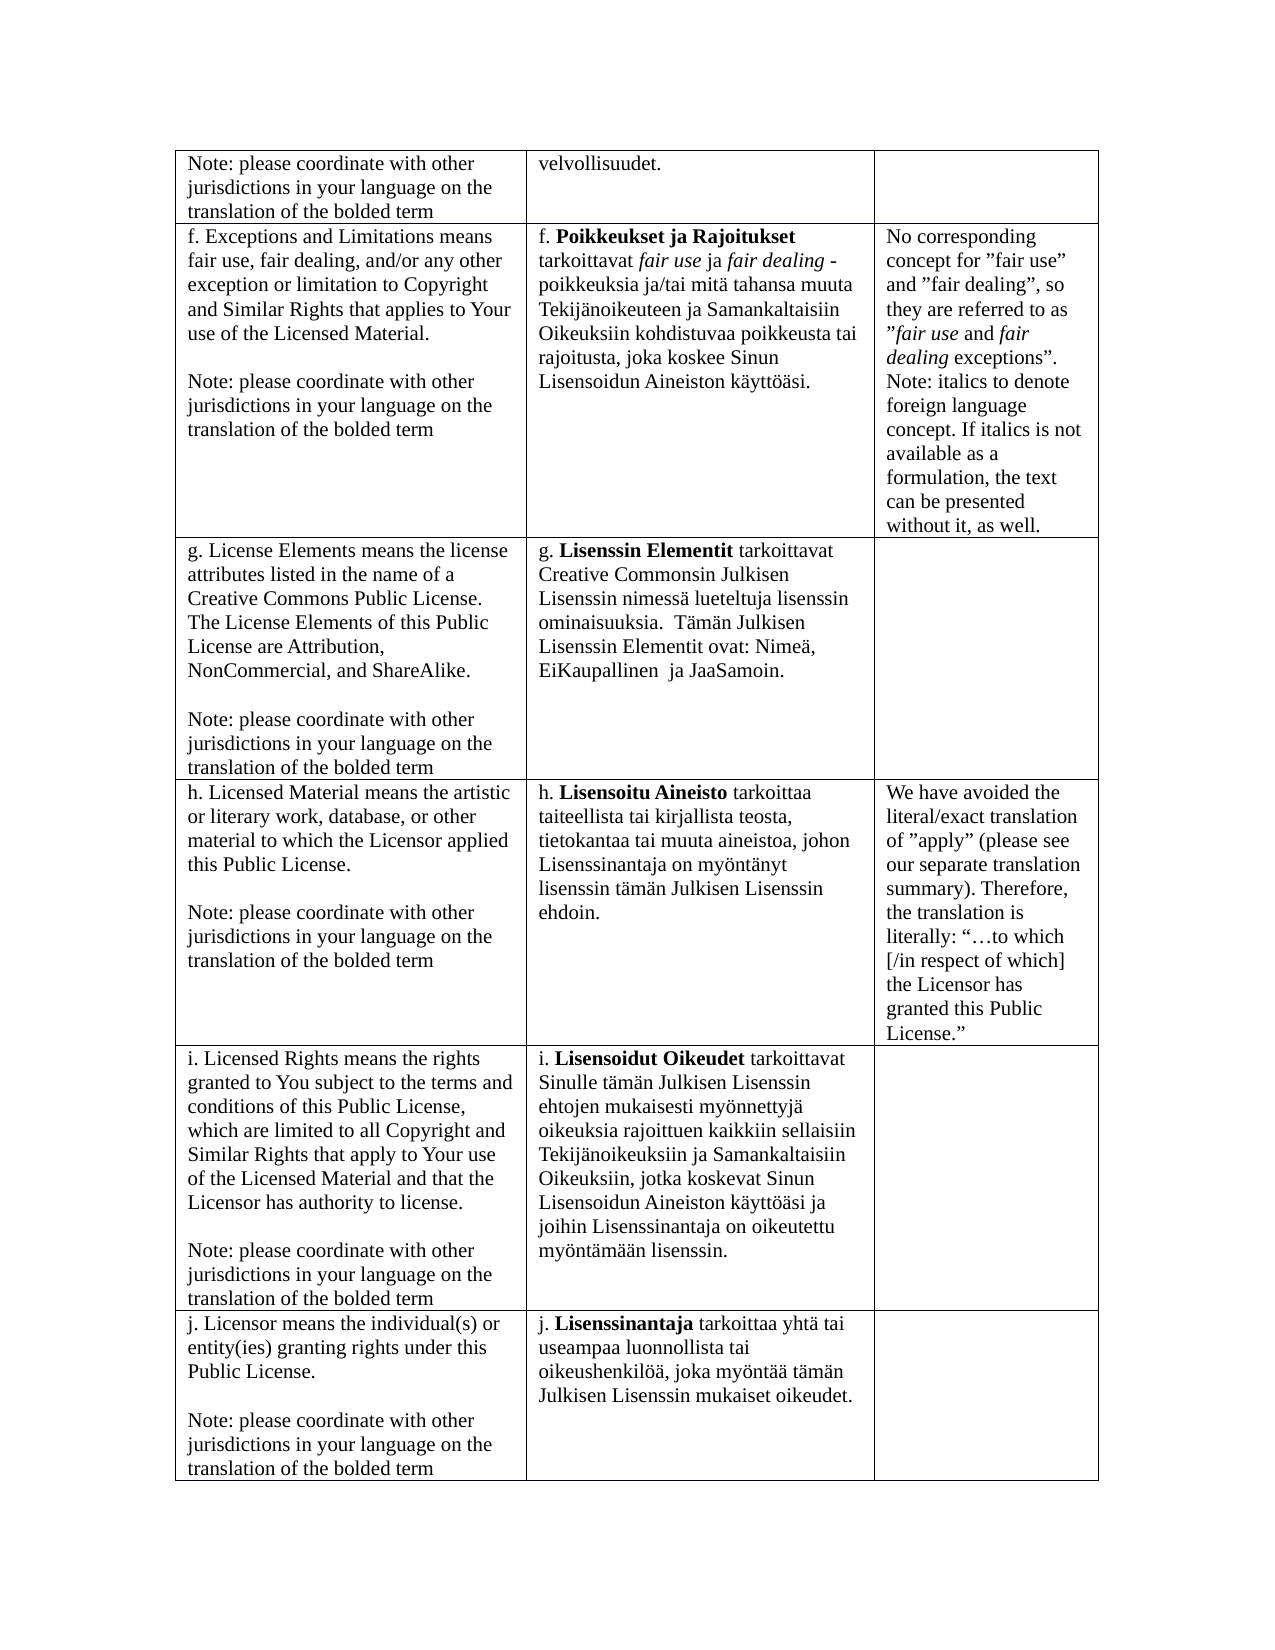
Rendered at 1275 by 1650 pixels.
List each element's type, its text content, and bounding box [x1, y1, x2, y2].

table_cell j. Lisenssinantaja tarkoittaa yhtä tai useampaa luonnollista tai oikeushenkilöä, joka myöntää tämän Julkisen Lisenssin mukaiset oikeudet. [527, 1311, 874, 1480]
table_cell g. Lisenssin Elementit tarkoittavat Creative Commonsin Julkisen Lisenssin nimessä lueteltuja lisenssin ominaisuuksia. Tämän Julkisen Lisenssin Elementit ovat: Nimeä, EiKaupallinen ja JaaSamoin. [527, 538, 874, 779]
table_cell i. Lisensoidut Oikeudet tarkoittavat Sinulle tämän Julkisen Lisenssin ehtojen mukaisesti myönnettyjä oikeuksia rajoittuen kaikkiin sellaisiin Tekijänoikeuksiin ja Samankaltaisiin Oikeuksiin, jotka koskevat Sinun Lisensoidun Aineiston käyttöäsi ja joihin Lisenssinantaja on oikeutettu myöntämään lisenssin. [527, 1046, 874, 1310]
table_cell [875, 538, 1098, 779]
table_cell [875, 1046, 1098, 1310]
table_cell g. License Elements means the license attributes listed in the name of a Creative Commons Public License. The License Elements of this Public License are Attribution, NonCommercial, and ShareAlike. Note: please coordinate with other jurisdictions in your language on the translation of the bolded term [176, 538, 526, 779]
table_cell We have avoided the literal/exact translation of ”apply” (please see our separate translation summary). Therefore, the translation is literally: “…to which [/in respect of which] the Licensor has granted this Public License.” [875, 780, 1098, 1044]
table_cell i. Licensed Rights means the rights granted to You subject to the terms and conditions of this Public License, which are limited to all Copyright and Similar Rights that apply to Your use of the Licensed Material and that the Licensor has authority to license. Note: please coordinate with other jurisdictions in your language on the translation of the bolded term [176, 1046, 526, 1310]
table_cell [875, 1311, 1098, 1480]
table_cell velvollisuudet. [527, 151, 874, 223]
table_cell Note: please coordinate with other jurisdictions in your language on the translation of the bolded term [176, 151, 526, 223]
table_cell j. Licensor means the individual(s) or entity(ies) granting rights under this Public License. Note: please coordinate with other jurisdictions in your language on the translation of the bolded term [176, 1311, 526, 1480]
table_cell No corresponding concept for ”fair use” and ”fair dealing”, so they are referred to as ”fair use and fair dealing exceptions”. Note: italics to denote foreign language concept. If italics is not available as a formulation, the text can be presented without it, as well. [875, 224, 1098, 537]
table_cell h. Lisensoitu Aineisto tarkoittaa taiteellista tai kirjallista teosta, tietokantaa tai muuta aineistoa, johon Lisenssinantaja on myöntänyt lisenssin tämän Julkisen Lisenssin ehdoin. [527, 780, 874, 1044]
table_cell f. Poikkeukset ja Rajoitukset tarkoittavat fair use ja fair dealing -poikkeuksia ja/tai mitä tahansa muuta Tekijänoikeuteen ja Samankaltaisiin Oikeuksiin kohdistuvaa poikkeusta tai rajoitusta, joka koskee Sinun Lisensoidun Aineiston käyttöäsi. [527, 224, 874, 537]
table_cell h. Licensed Material means the artistic or literary work, database, or other material to which the Licensor applied this Public License. Note: please coordinate with other jurisdictions in your language on the translation of the bolded term [176, 780, 526, 1044]
table_cell f. Exceptions and Limitations means fair use, fair dealing, and/or any other exception or limitation to Copyright and Similar Rights that applies to Your use of the Licensed Material. Note: please coordinate with other jurisdictions in your language on the translation of the bolded term [176, 224, 526, 537]
table_cell [875, 151, 1098, 223]
